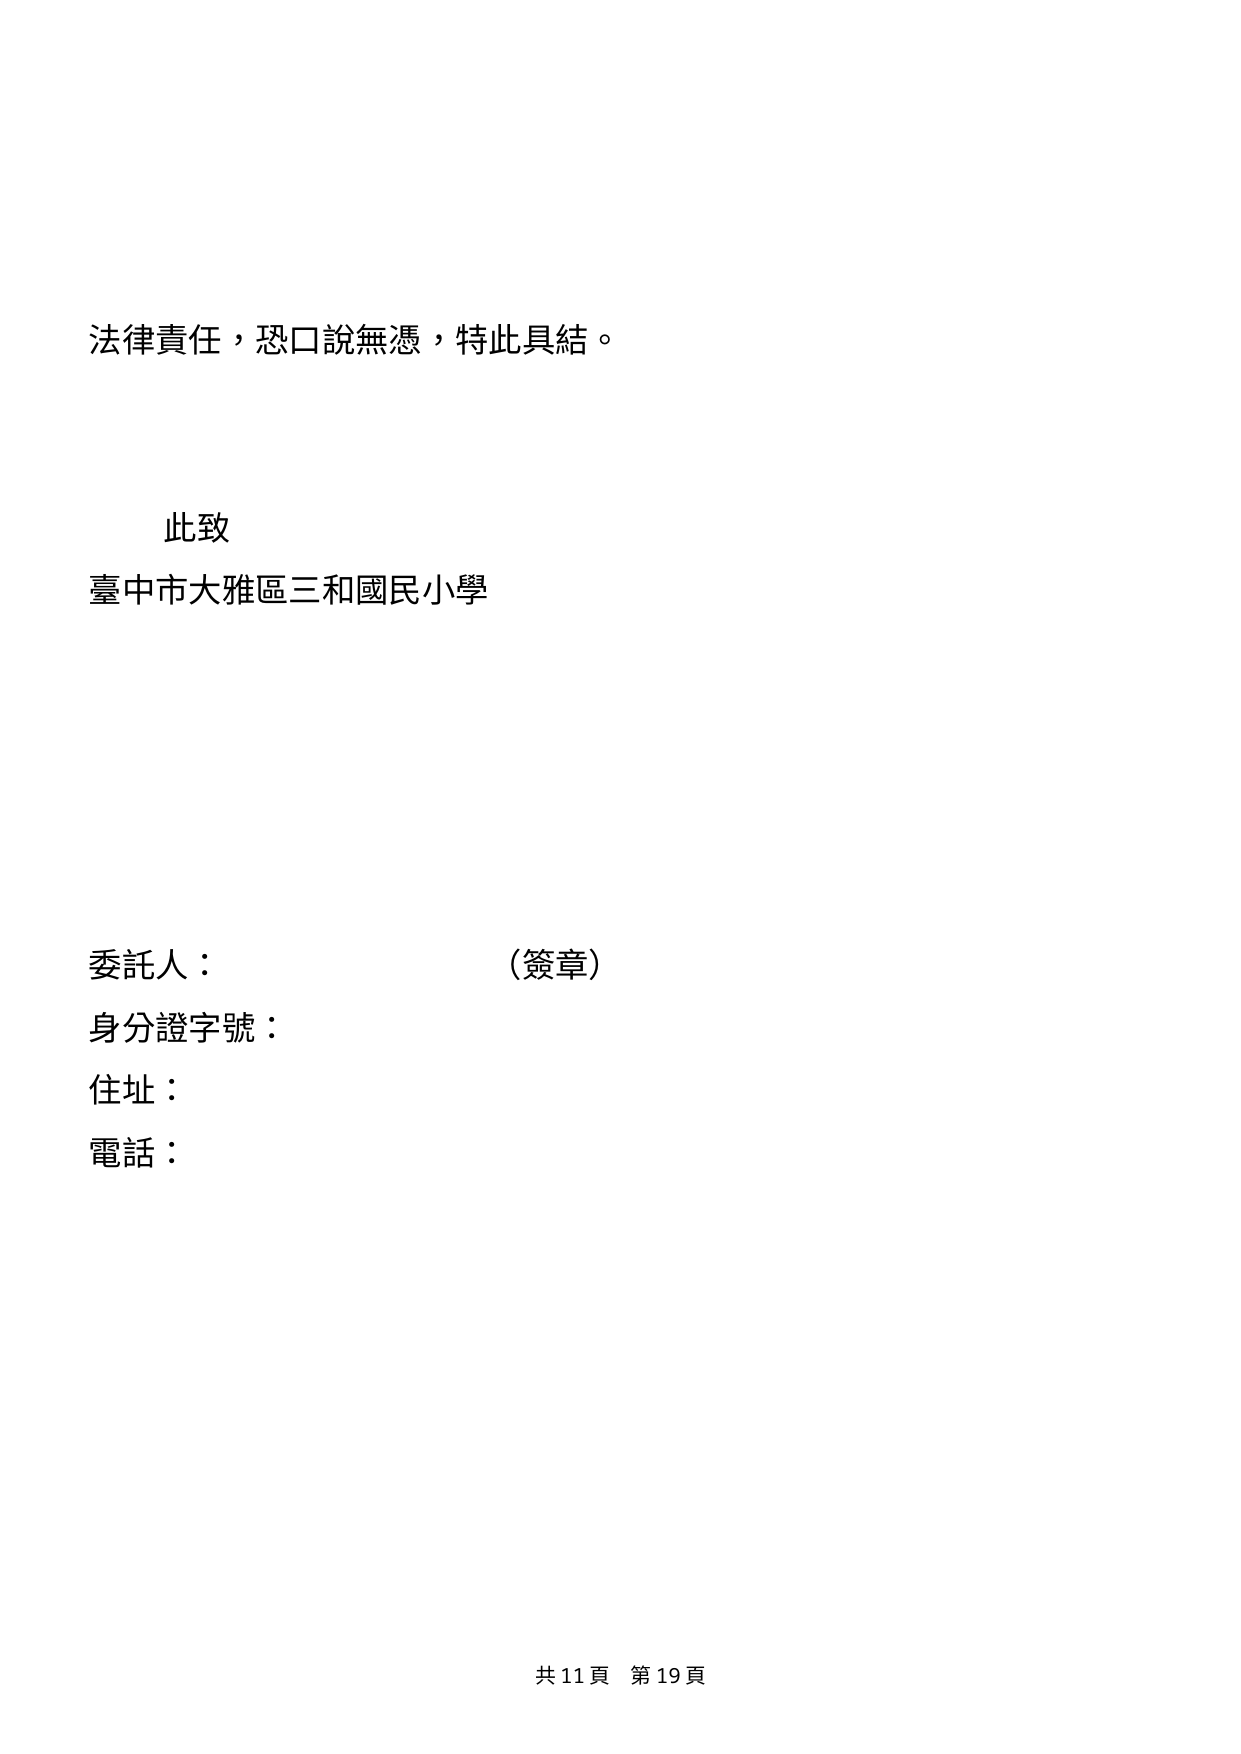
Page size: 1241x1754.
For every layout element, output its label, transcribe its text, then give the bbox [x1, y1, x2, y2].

text 電話： [89, 1109, 1152, 1172]
text 此致 [89, 484, 1152, 547]
text 法律責任，恐口說無憑，特此具結。 [89, 297, 1152, 359]
text 住址： [89, 1047, 1152, 1109]
text 身分證字號： [89, 984, 1152, 1047]
text 臺中市大雅區三和國民小學 [89, 547, 1152, 609]
text 委託人： （簽章） [89, 922, 1152, 984]
